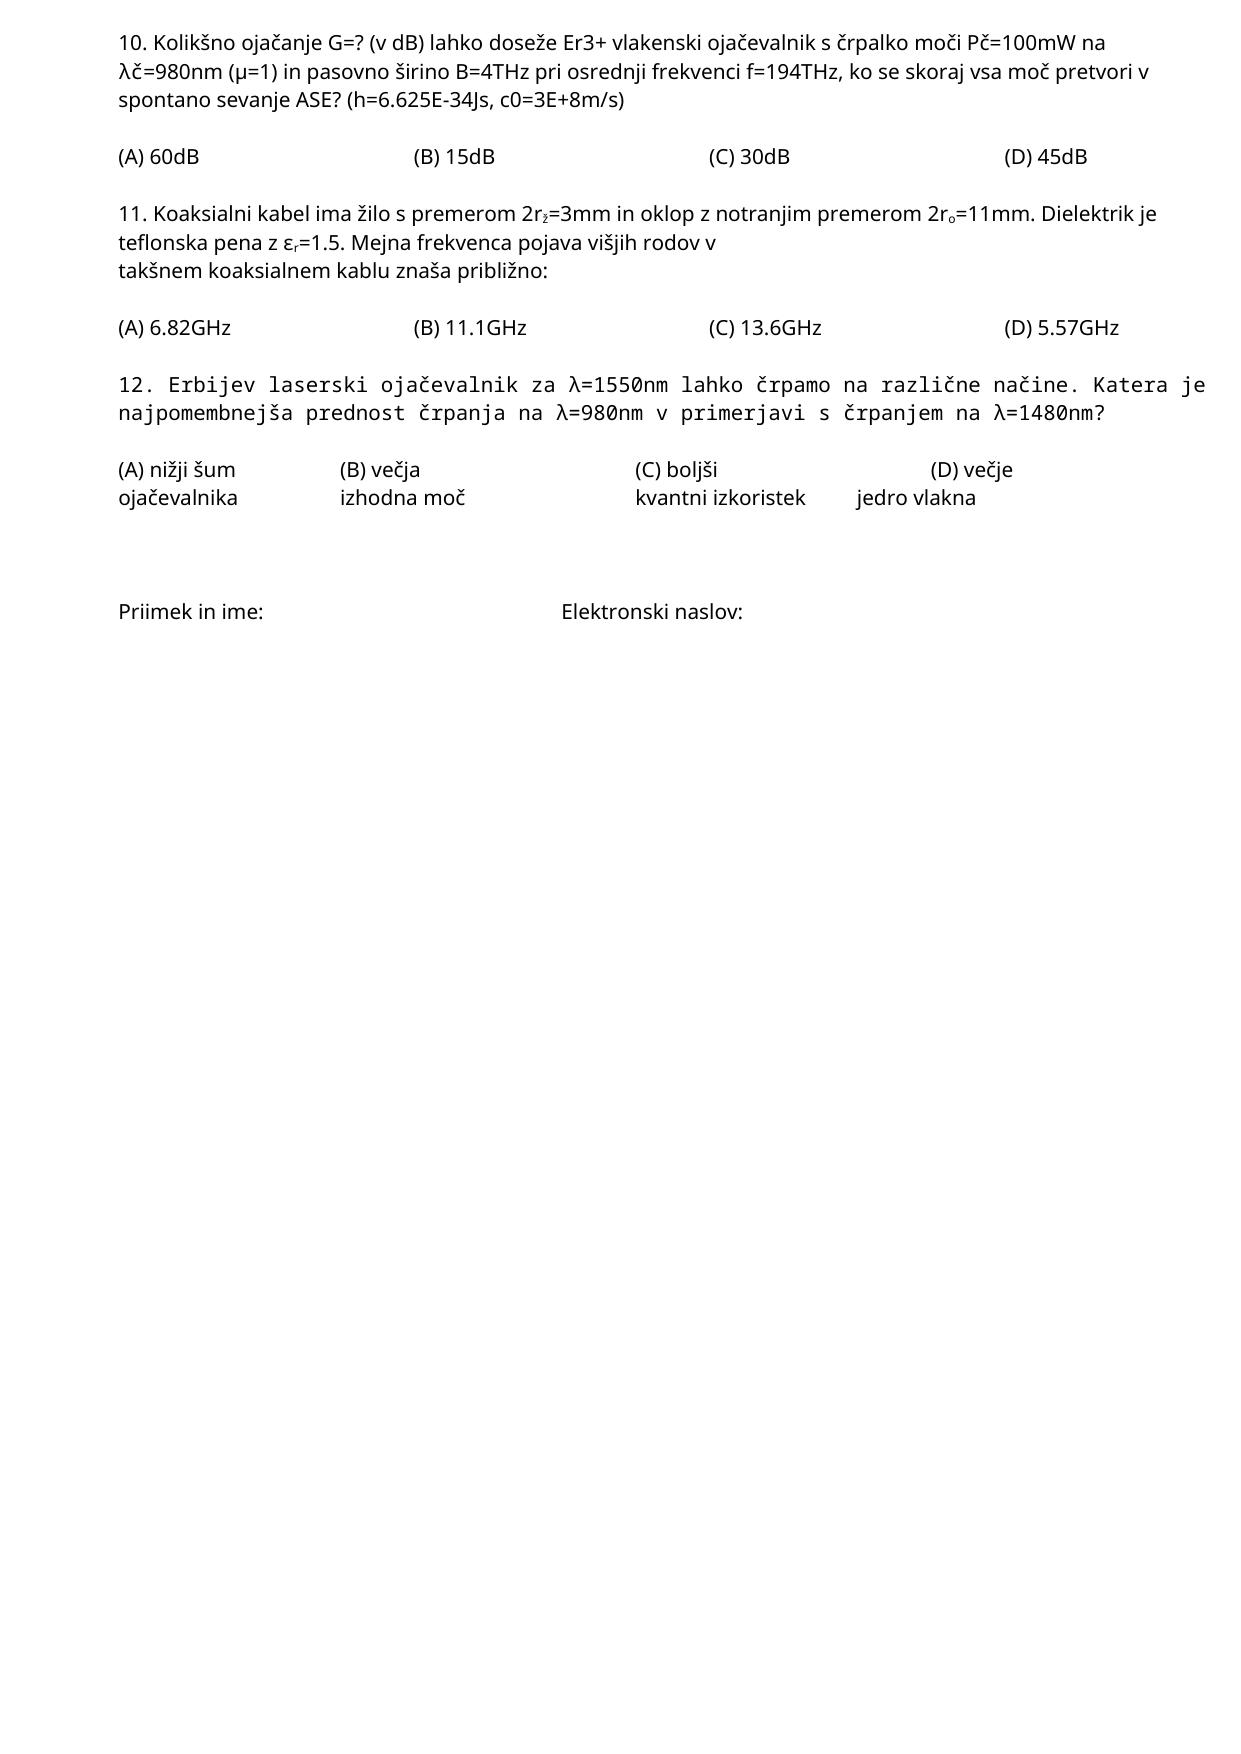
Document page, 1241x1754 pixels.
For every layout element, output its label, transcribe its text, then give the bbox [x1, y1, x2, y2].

text (A) 6.82GHz (B) 11.1GHz (C) 13.6GHz (D) 5.57GHz [118, 313, 1212, 341]
text 10. Kolikšno ojačanje G=? (v dB) lahko doseže Er3+ vlakenski ojačevalnik s črpalko moči Pč=100mW na λč=980nm (μ=1) in pasovno širino B=4THz pri osrednji frekvenci f=194THz, ko se skoraj vsa moč pretvori v spontano sevanje ASE? (h=6.625E-34Js, c0=3E+8m/s) [118, 28, 1212, 114]
text 12. Erbijev laserski ojačevalnik za λ=1550nm lahko črpamo na različne načine. Katera je najpomembnejša prednost črpanja na λ=980nm v primerjavi s črpanjem na λ=1480nm? [118, 370, 1212, 427]
text ojačevalnika izhodna moč kvantni izkoristek jedro vlakna [118, 483, 1212, 512]
text (A) 60dB (B) 15dB (C) 30dB (D) 45dB [118, 142, 1212, 171]
text Priimek in ime: Elektronski naslov: [118, 597, 1212, 626]
text 11. Koaksialni kabel ima žilo s premerom 2rž=3mm in oklop z notranjim premerom 2ro=11mm. Dielektrik je teflonska pena z εr=1.5. Mejna frekvenca pojava višjih rodov v [118, 199, 1212, 256]
text (A) nižji šum (B) večja (C) boljši (D) večje [118, 455, 1212, 483]
text takšnem koaksialnem kablu znaša približno: [118, 256, 1212, 284]
